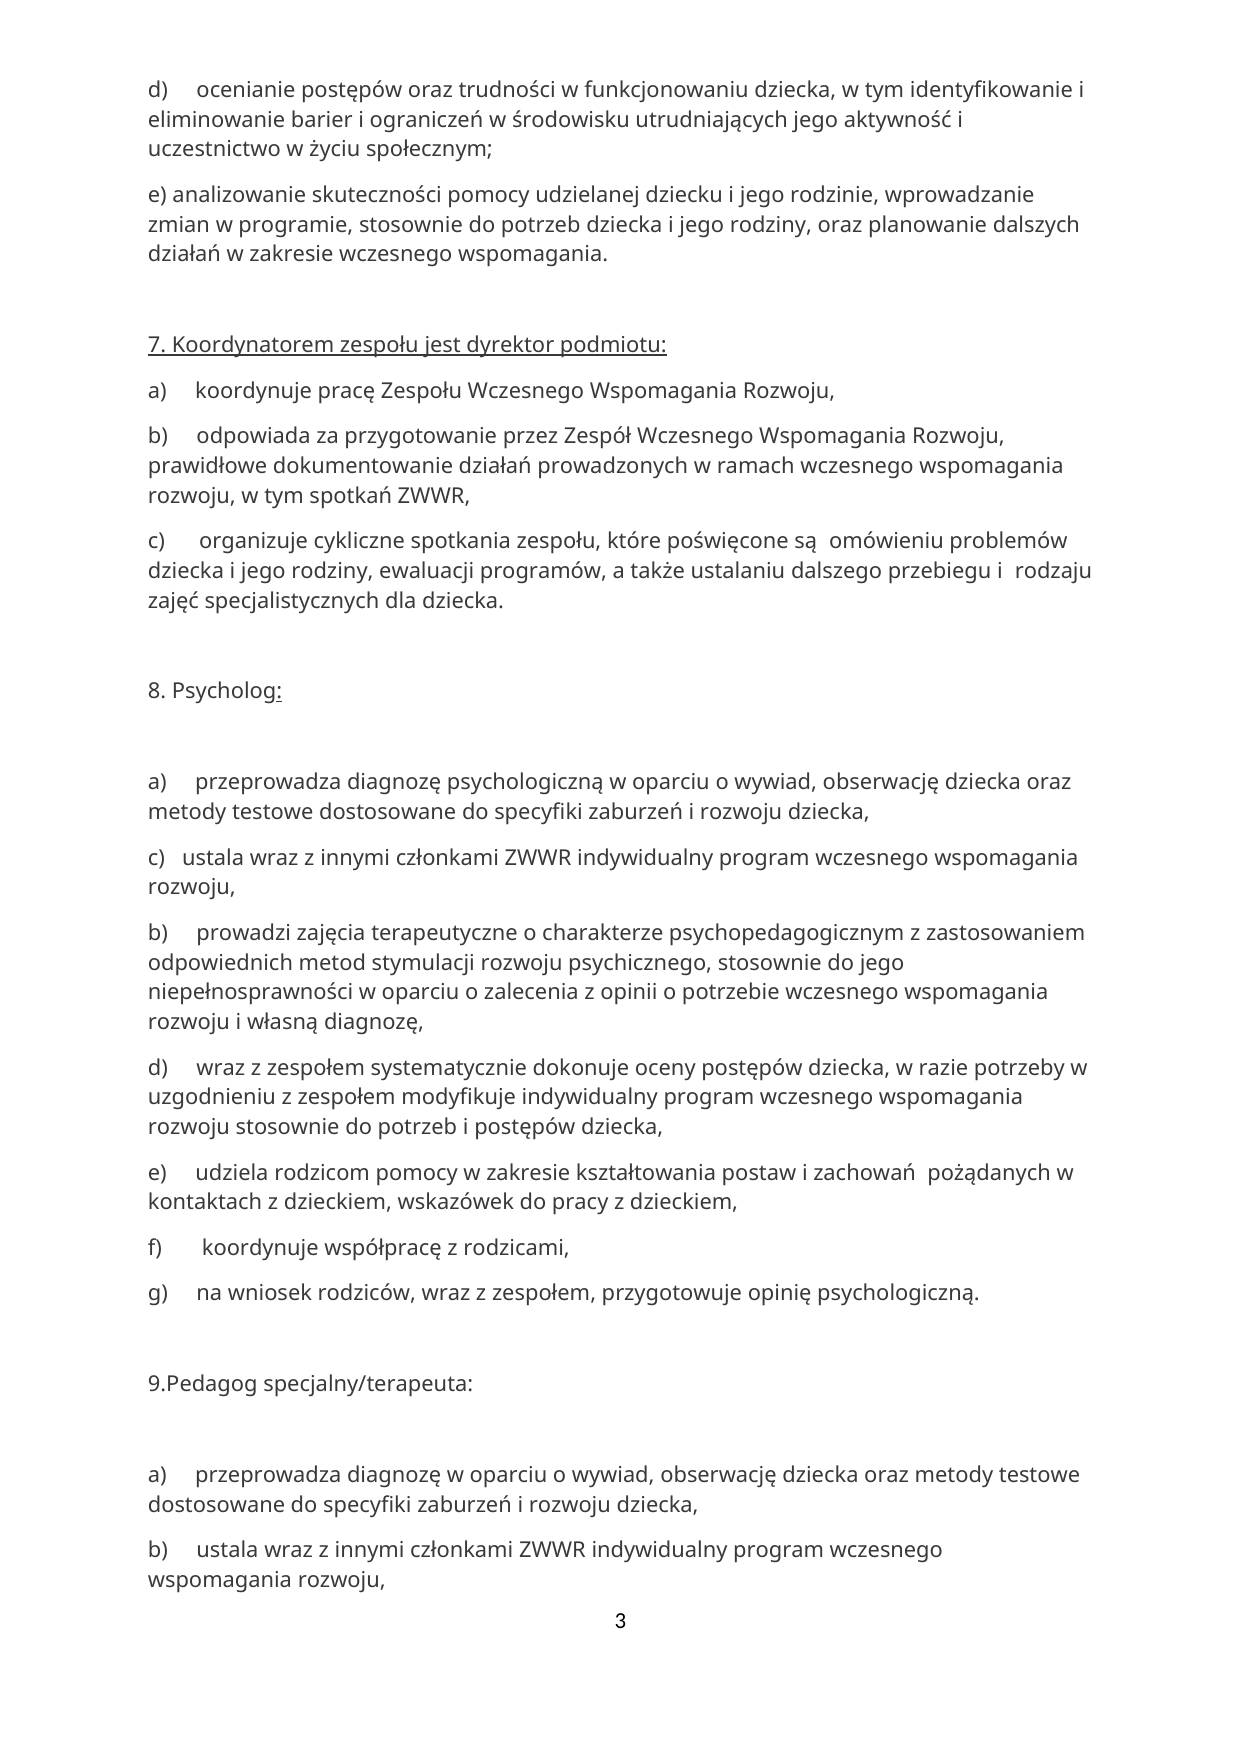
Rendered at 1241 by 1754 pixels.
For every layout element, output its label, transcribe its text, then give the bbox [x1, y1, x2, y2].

text a) przeprowadza diagnozę psychologiczną w oparciu o wywiad, obserwację dziecka oraz metody testowe dostosowane do specyfiki zaburzeń i rozwoju dziecka, [148, 766, 1093, 826]
text e) udziela rodzicom pomocy w zakresie kształtowania postaw i zachowań pożądanych w kontaktach z dzieckiem, wskazówek do pracy z dzieckiem, [148, 1156, 1093, 1216]
text a) koordynuje pracę Zespołu Wczesnego Wspomagania Rozwoju, [148, 374, 1093, 404]
text b) ustala wraz z innymi członkami ZWWR indywidualny program wczesnego wspomagania rozwoju, [148, 1534, 1093, 1593]
text 9.Pedagog specjalny/terapeuta: [148, 1368, 1093, 1398]
text 8. Psycholog: [148, 675, 1093, 705]
text c) organizuje cykliczne spotkania zespołu, które poświęcone są omówieniu problemów dziecka i jego rodziny, ewaluacji programów, a także ustalaniu dalszego przebiegu i rodzaju zajęć specjalistycznych dla dziecka. [148, 525, 1093, 614]
text 7. Koordynatorem zespołu jest dyrektor podmiotu: [148, 329, 1093, 359]
text f) koordynuje współpracę z rodzicami, [148, 1232, 1093, 1261]
text d) ocenianie postępów oraz trudności w funkcjonowaniu dziecka, w tym identyfikowanie i eliminowanie barier i ograniczeń w środowisku utrudniających jego aktywność i uczestnictwo w życiu społecznym; [148, 74, 1093, 163]
text c) ustala wraz z innymi członkami ZWWR indywidualny program wczesnego wspomagania rozwoju, [148, 841, 1093, 901]
text d) wraz z zespołem systematycznie dokonuje oceny postępów dziecka, w razie potrzeby w uzgodnieniu z zespołem modyfikuje indywidualny program wczesnego wspomagania rozwoju stosownie do potrzeb i postępów dziecka, [148, 1051, 1093, 1141]
text g) na wniosek rodziców, wraz z zespołem, przygotowuje opinię psychologiczną. [148, 1277, 1093, 1307]
text e) analizowanie skuteczności pomocy udzielanej dziecku i jego rodzinie, wprowadzanie zmian w programie, stosownie do potrzeb dziecka i jego rodziny, oraz planowanie dalszych działań w zakresie wczesnego wspomagania. [148, 179, 1093, 268]
text b) prowadzi zajęcia terapeutyczne o charakterze psychopedagogicznym z zastosowaniem odpowiednich metod stymulacji rozwoju psychicznego, stosownie do jego niepełnosprawności w oparciu o zalecenia z opinii o potrzebie wczesnego wspomagania rozwoju i własną diagnozę, [148, 917, 1093, 1036]
text a) przeprowadza diagnozę w oparciu o wywiad, obserwację dziecka oraz metody testowe dostosowane do specyfiki zaburzeń i rozwoju dziecka, [148, 1459, 1093, 1518]
text b) odpowiada za przygotowanie przez Zespół Wczesnego Wspomagania Rozwoju, prawidłowe dokumentowanie działań prowadzonych w ramach wczesnego wspomagania rozwoju, w tym spotkań ZWWR, [148, 420, 1093, 509]
